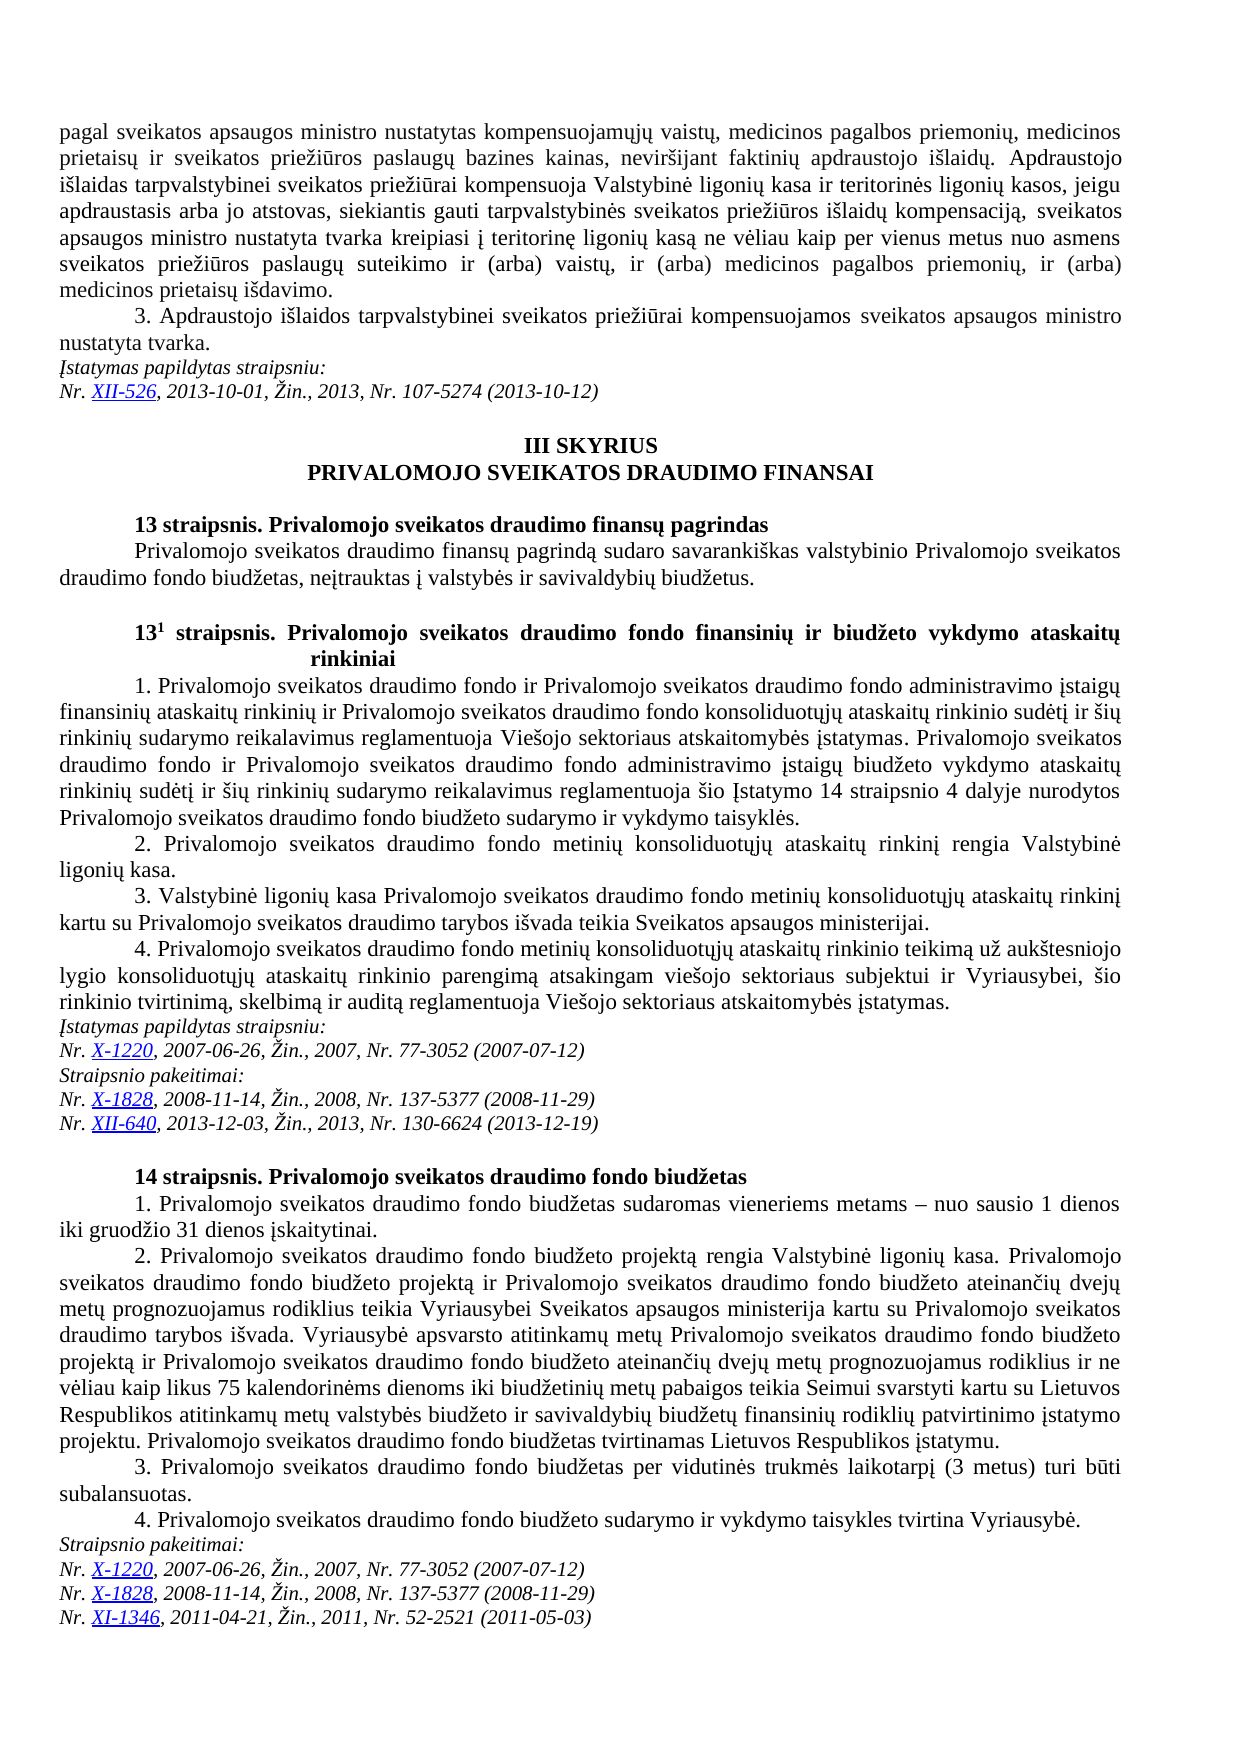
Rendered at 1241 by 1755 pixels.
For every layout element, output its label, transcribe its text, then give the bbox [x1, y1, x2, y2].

text Straipsnio pakeitimai: [59, 1062, 1122, 1087]
text 1. Privalomojo sveikatos draudimo fondo biudžetas sudaromas vieneriems metams – nuo sausio 1 dienos iki gruodžio 31 dienos įskaitytinai. [59, 1190, 1122, 1242]
text III SKYRIUS [59, 432, 1122, 458]
text Nr. X-1220, 2007-06-26, Žin., 2007, Nr. 77-3052 (2007-07-12) [59, 1556, 1122, 1581]
text 131 straipsnis. Privalomojo sveikatos draudimo fondo finansinių ir biudžeto vykdymo ataskaitų rinkiniai [134, 619, 1122, 672]
text Įstatymas papildytas straipsniu: [59, 1014, 1122, 1038]
text Nr. X-1828, 2008-11-14, Žin., 2008, Nr. 137-5377 (2008-11-29) [59, 1087, 1122, 1111]
text 2. Privalomojo sveikatos draudimo fondo biudžeto projektą rengia Valstybinė ligonių kasa. Privalomojo sveikatos draudimo fondo biudžeto projektą ir Privalomojo sveikatos draudimo fondo biudžeto ateinančių dvejų metų prognozuojamus rodiklius teikia Vyriausybei Sveikatos apsaugos ministerija kartu su Privalomojo sveikatos draudimo tarybos išvada. Vyriausybė apsvarsto atitinkamų metų Privalomojo sveikatos draudimo fondo biudžeto projektą ir Privalomojo sveikatos draudimo fondo biudžeto ateinančių dvejų metų prognozuojamus rodiklius ir ne vėliau kaip likus 75 kalendorinėms dienoms iki biudžetinių metų pabaigos teikia Seimui svarstyti kartu su Lietuvos Respublikos atitinkamų metų valstybės biudžeto ir savivaldybių biudžetų finansinių rodiklių patvirtinimo įstatymo projektu. Privalomojo sveikatos draudimo fondo biudžetas tvirtinamas Lietuvos Respublikos įstatymu. [59, 1242, 1122, 1453]
text Straipsnio pakeitimai: [59, 1532, 1122, 1556]
text pagal sveikatos apsaugos ministro nustatytas kompensuojamųjų vaistų, medicinos pagalbos priemonių, medicinos prietaisų ir sveikatos priežiūros paslaugų bazines kainas, neviršijant faktinių apdraustojo išlaidų. Apdraustojo išlaidas tarpvalstybinei sveikatos priežiūrai kompensuoja Valstybinė ligonių kasa ir teritorinės ligonių kasos, jeigu apdraustasis arba jo atstovas, siekiantis gauti tarpvalstybinės sveikatos priežiūros išlaidų kompensaciją, sveikatos apsaugos ministro nustatyta tvarka kreipiasi į teritorinę ligonių kasą ne vėliau kaip per vienus metus nuo asmens sveikatos priežiūros paslaugų suteikimo ir (arba) vaistų, ir (arba) medicinos pagalbos priemonių, ir (arba) medicinos prietaisų išdavimo. [59, 118, 1122, 303]
text Nr. XI-1346, 2011-04-21, Žin., 2011, Nr. 52-2521 (2011-05-03) [59, 1604, 1122, 1629]
text Nr. X-1220, 2007-06-26, Žin., 2007, Nr. 77-3052 (2007-07-12) [59, 1038, 1122, 1062]
text 1. Privalomojo sveikatos draudimo fondo ir Privalomojo sveikatos draudimo fondo administravimo įstaigų finansinių ataskaitų rinkinių ir Privalomojo sveikatos draudimo fondo konsoliduotųjų ataskaitų rinkinio sudėtį ir šių rinkinių sudarymo reikalavimus reglamentuoja Viešojo sektoriaus atskaitomybės įstatymas. Privalomojo sveikatos draudimo fondo ir Privalomojo sveikatos draudimo fondo administravimo įstaigų biudžeto vykdymo ataskaitų rinkinių sudėtį ir šių rinkinių sudarymo reikalavimus reglamentuoja šio Įstatymo 14 straipsnio 4 dalyje nurodytos Privalomojo sveikatos draudimo fondo biudžeto sudarymo ir vykdymo taisyklės. [59, 672, 1122, 830]
text Nr. XII-526, 2013-10-01, Žin., 2013, Nr. 107-5274 (2013-10-12) [59, 379, 1122, 403]
text 3. Valstybinė ligonių kasa Privalomojo sveikatos draudimo fondo metinių konsoliduotųjų ataskaitų rinkinį kartu su Privalomojo sveikatos draudimo tarybos išvada teikia Sveikatos apsaugos ministerijai. [59, 883, 1122, 935]
text Nr. X-1828, 2008-11-14, Žin., 2008, Nr. 137-5377 (2008-11-29) [59, 1581, 1122, 1604]
text 13 straipsnis. Privalomojo sveikatos draudimo finansų pagrindas [59, 511, 1122, 538]
text 4. Privalomojo sveikatos draudimo fondo biudžeto sudarymo ir vykdymo taisykles tvirtina Vyriausybė. [59, 1506, 1122, 1532]
text PRIVALOMOJO SVEIKATOS DRAUDIMO FINANSAI [59, 458, 1122, 485]
text 14 straipsnis. Privalomojo sveikatos draudimo fondo biudžetas [59, 1163, 1122, 1190]
text 3. Apdraustojo išlaidos tarpvalstybinei sveikatos priežiūrai kompensuojamos sveikatos apsaugos ministro nustatyta tvarka. [59, 303, 1122, 355]
text 2. Privalomojo sveikatos draudimo fondo metinių konsoliduotųjų ataskaitų rinkinį rengia Valstybinė ligonių kasa. [59, 830, 1122, 883]
text 3. Privalomojo sveikatos draudimo fondo biudžetas per vidutinės trukmės laikotarpį (3 metus) turi būti subalansuotas. [59, 1453, 1122, 1506]
text Privalomojo sveikatos draudimo finansų pagrindą sudaro savarankiškas valstybinio Privalomojo sveikatos draudimo fondo biudžetas, neįtrauktas į valstybės ir savivaldybių biudžetus. [59, 538, 1122, 590]
text Nr. XII-640, 2013-12-03, Žin., 2013, Nr. 130-6624 (2013-12-19) [59, 1111, 1122, 1135]
text 4. Privalomojo sveikatos draudimo fondo metinių konsoliduotųjų ataskaitų rinkinio teikimą už aukštesniojo lygio konsoliduotųjų ataskaitų rinkinio parengimą atsakingam viešojo sektoriaus subjektui ir Vyriausybei, šio rinkinio tvirtinimą, skelbimą ir auditą reglamentuoja Viešojo sektoriaus atskaitomybės įstatymas. [59, 935, 1122, 1014]
text Įstatymas papildytas straipsniu: [59, 355, 1122, 379]
